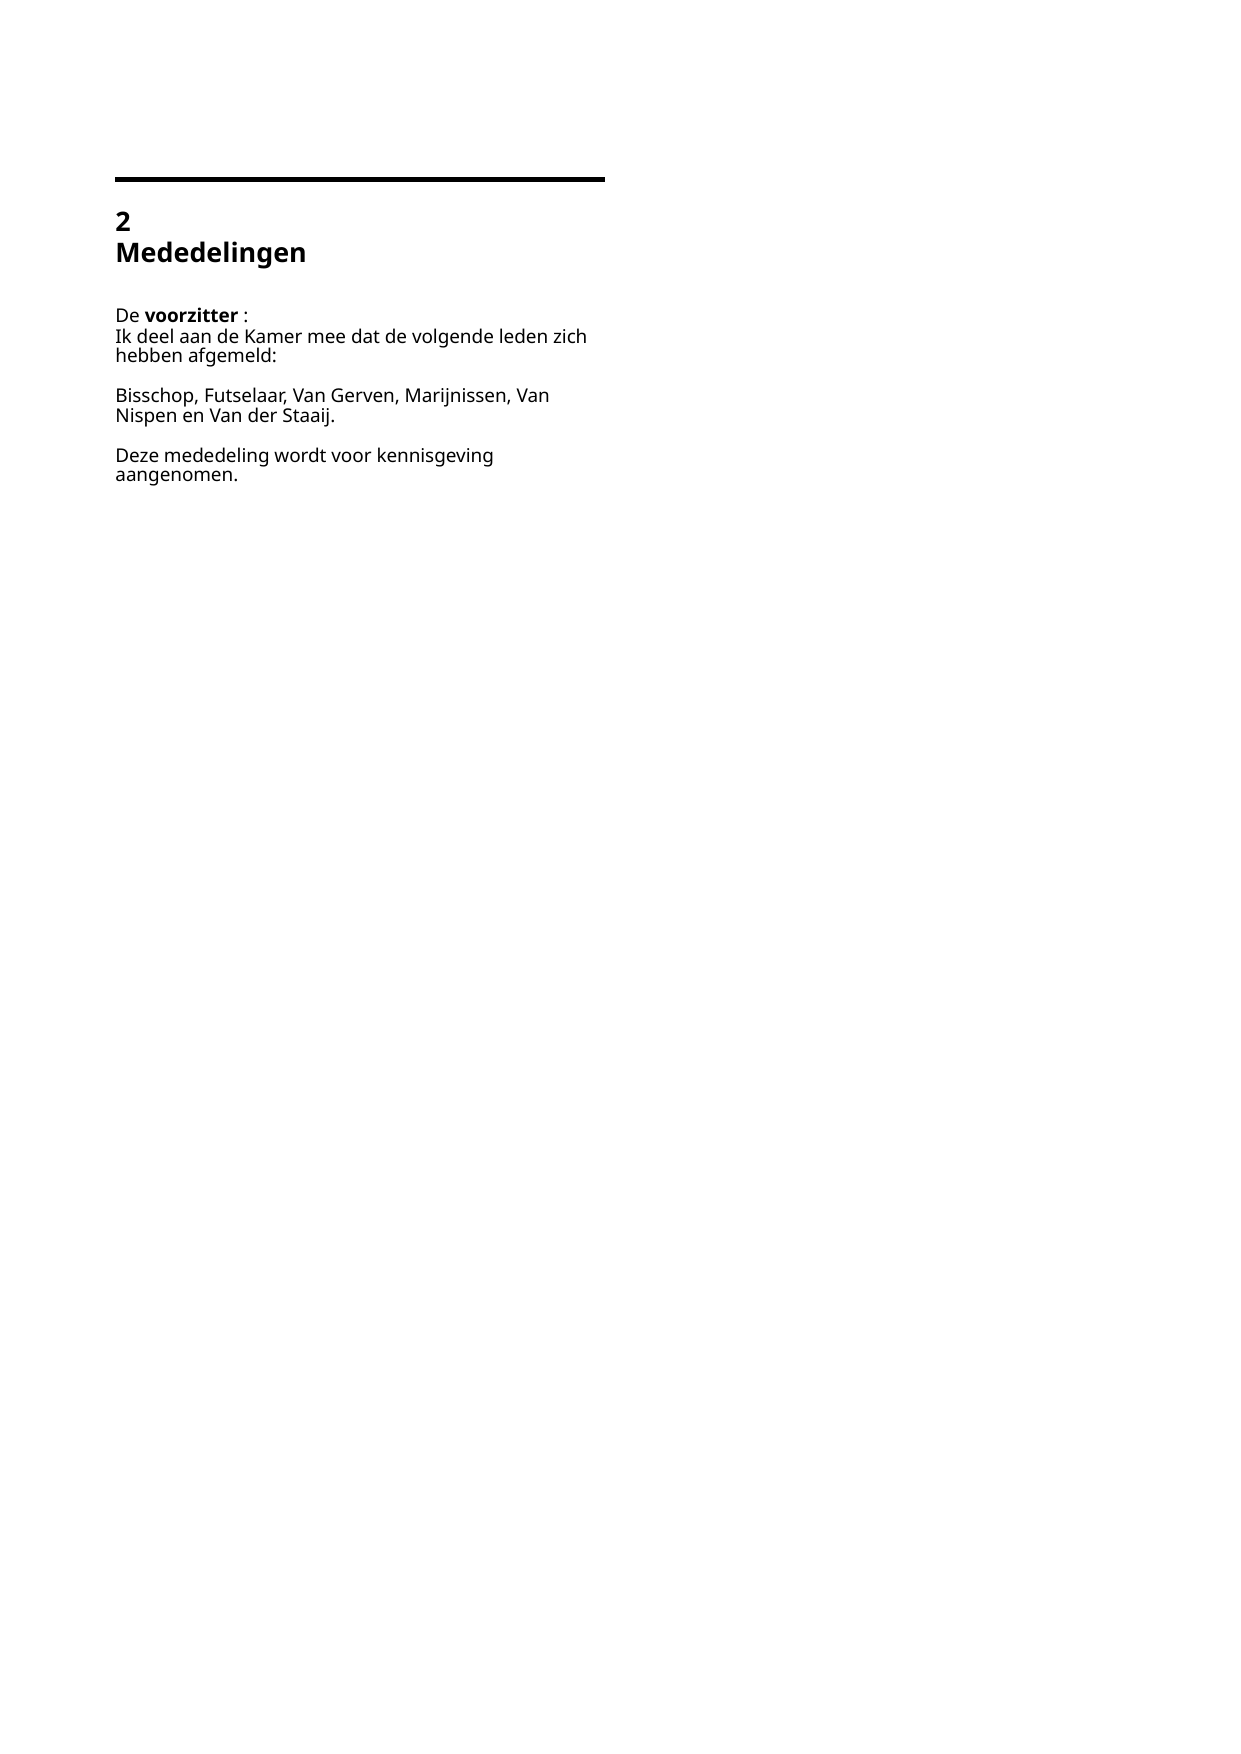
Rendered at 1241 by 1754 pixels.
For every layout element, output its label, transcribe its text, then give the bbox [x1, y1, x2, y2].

text Bisschop, Futselaar, Van Gerven, Marijnissen, Van Nispen en Van der Staaij. [115, 387, 605, 426]
text Ik deel aan de Kamer mee dat de volgende leden zich hebben afgemeld: [115, 328, 605, 367]
text 2 [115, 203, 605, 239]
text De voorzitter : [115, 302, 605, 328]
text Deze mededeling wordt voor kennisgeving aangenomen. [115, 447, 605, 485]
text Mededelingen [115, 239, 605, 283]
